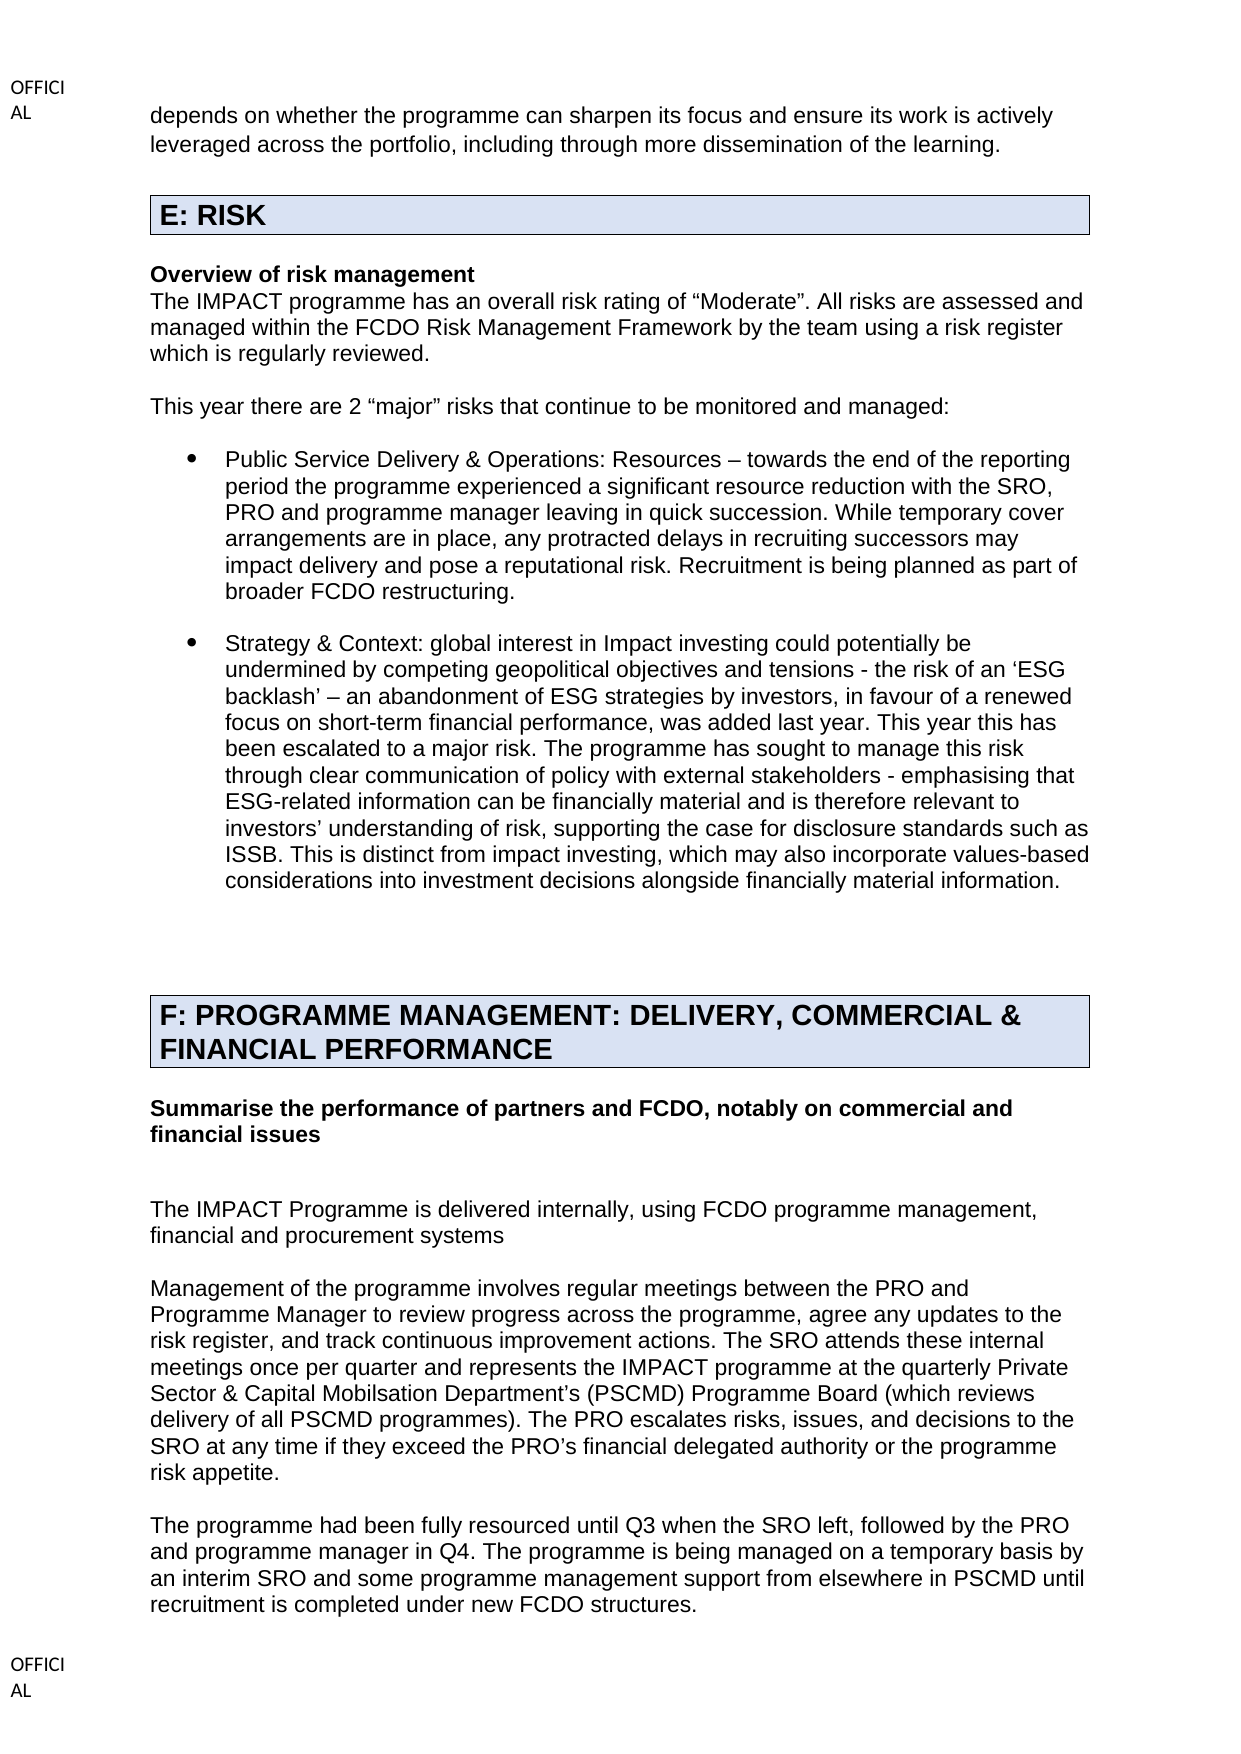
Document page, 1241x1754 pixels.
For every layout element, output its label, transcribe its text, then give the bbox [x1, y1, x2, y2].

text This year there are 2 “major” risks that continue to be monitored and managed: [150, 393, 1090, 419]
text The IMPACT Programme is delivered internally, using FCDO programme management, financial and procurement systems [150, 1196, 1090, 1248]
text F: PROGRAMME MANAGEMENT: DELIVERY, COMMERCIAL & FINANCIAL PERFORMANCE [151, 996, 1089, 1067]
text The IMPACT programme has an overall risk rating of “Moderate”. All risks are assessed and managed within the FCDO Risk Management Framework by the team using a risk register which is regularly reviewed. [150, 288, 1090, 367]
text Summarise the performance of partners and FCDO, notably on commercial and financial issues [150, 1095, 1090, 1148]
text The programme had been fully resourced until Q3 when the SRO left, followed by the PRO and programme manager in Q4. The programme is being managed on a temporary basis by an interim SRO and some programme management support from elsewhere in PSCMD until recruitment is completed under new FCDO structures. [150, 1512, 1090, 1617]
list Strategy & Context: global interest in Impact investing could potentially be undermined by competing geopolitical objectives and tensions - the risk of an ‘ESG backlash’ – an abandonment of ESG strategies by investors, in favour of a renewed focus on short-term financial performance, was added last year. This year this has been escalated to a major risk. The programme has sought to manage this risk through clear communication of policy with external stakeholders - emphasising that ESG-related information can be financially material and is therefore relevant to investors’ understanding of risk, supporting the case for disclosure standards such as ISSB. This is distinct from impact investing, which may also incorporate values-based considerations into investment decisions alongside financially material information. [187, 629, 1090, 893]
text Management of the programme involves regular meetings between the PRO and Programme Manager to review progress across the programme, agree any updates to the risk register, and track continuous improvement actions. The SRO attends these internal meetings once per quarter and represents the IMPACT programme at the quarterly Private Sector & Capital Mobilsation Department’s (PSCMD) Programme Board (which reviews delivery of all PSCMD programmes). The PRO escalates risks, issues, and decisions to the SRO at any time if they exceed the PRO’s financial delegated authority or the programme risk appetite. [150, 1274, 1090, 1485]
text E: RISK [151, 196, 1089, 234]
list Public Service Delivery & Operations: Resources – towards the end of the reporting period the programme experienced a significant resource reduction with the SRO, PRO and programme manager leaving in quick succession. While temporary cover arrangements are in place, any protracted delays in recruiting successors may impact delivery and pose a reputational risk. Recruitment is being planned as part of broader FCDO restructuring. [187, 446, 1090, 604]
text depends on whether the programme can sharpen its focus and ensure its work is actively leveraged across the portfolio, including through more dissemination of the learning. [150, 102, 1090, 157]
text Overview of risk management [150, 261, 1090, 288]
